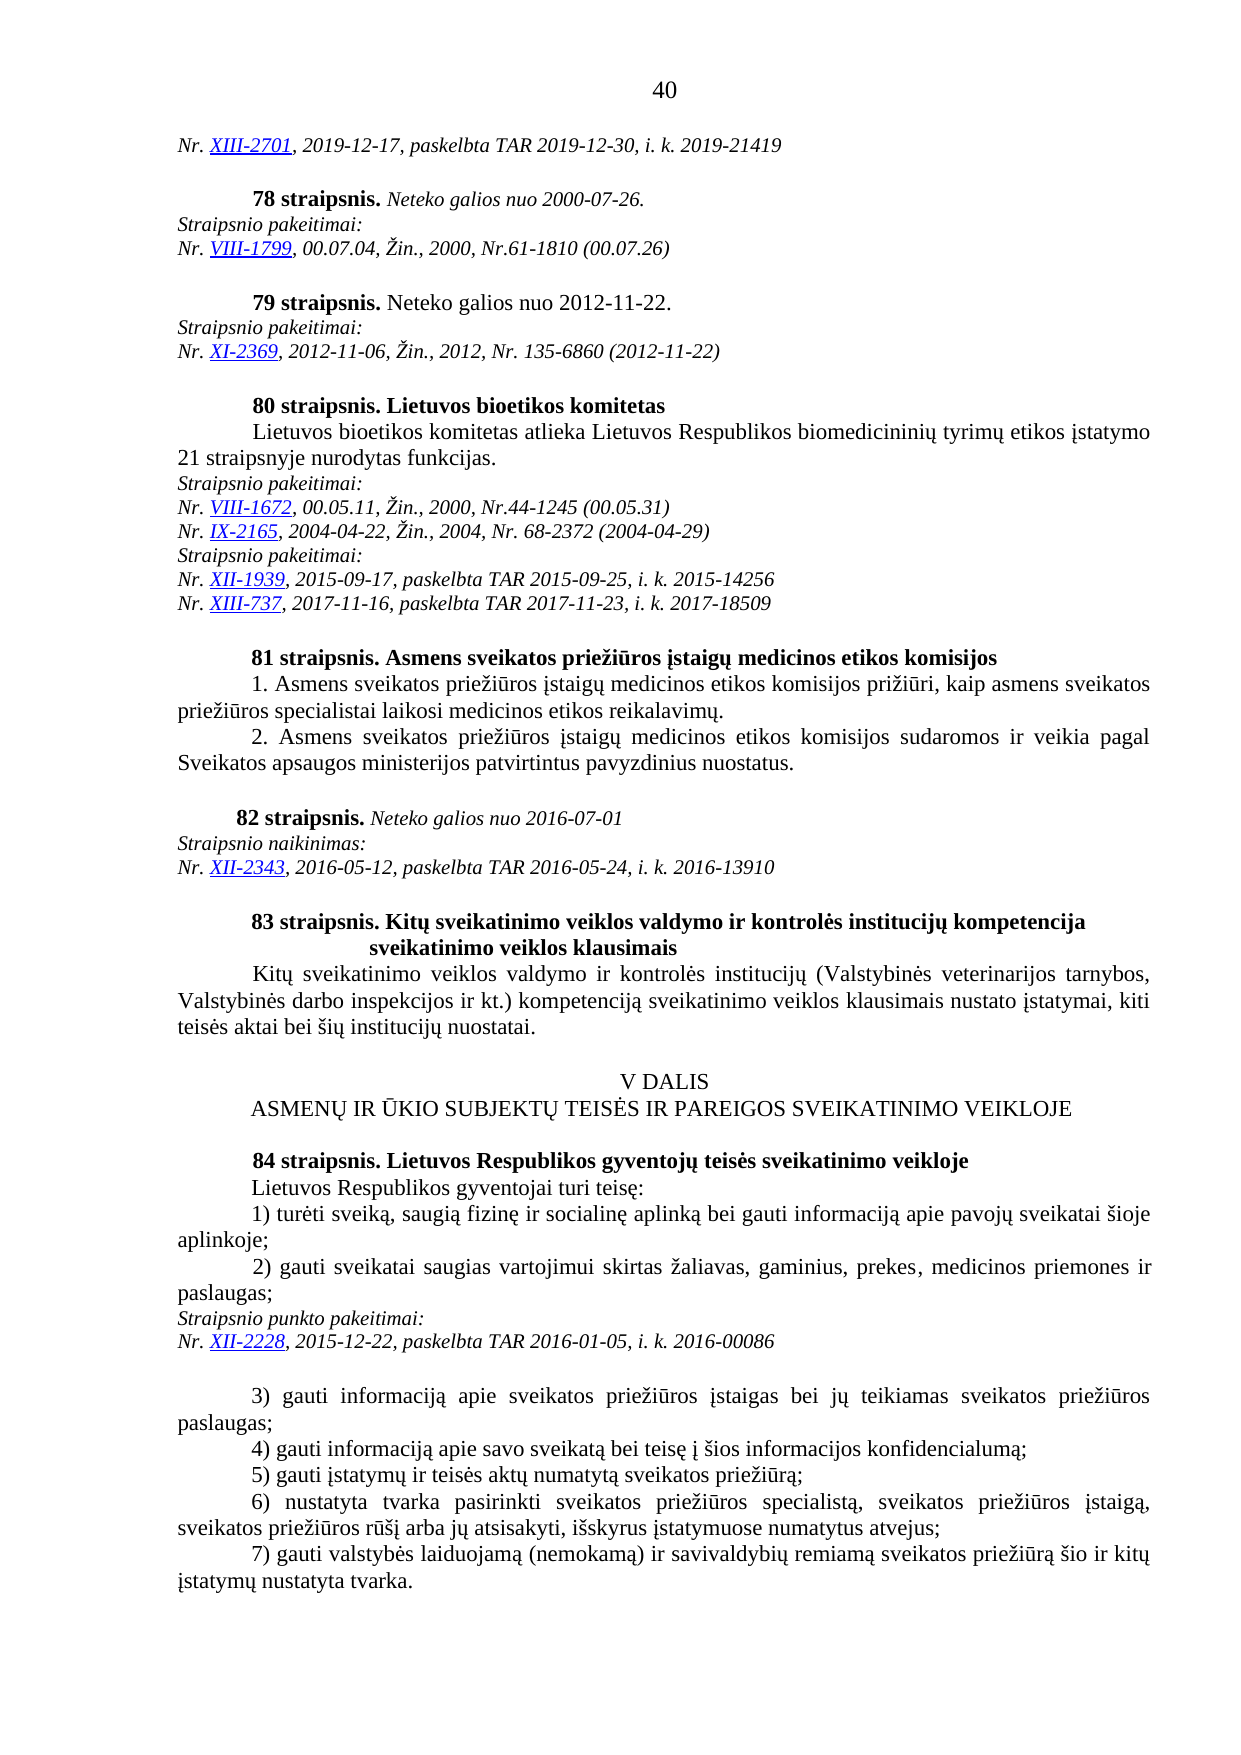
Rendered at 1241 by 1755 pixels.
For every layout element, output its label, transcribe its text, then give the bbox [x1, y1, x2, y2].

text 2. Asmens sveikatos priežiūros įstaigų medicinos etikos komisijos sudaromos ir veikia pagal Sveikatos apsaugos ministerijos patvirtintus pavyzdinius nuostatus. [177, 723, 1152, 776]
text 81 straipsnis. Asmens sveikatos priežiūros įstaigų medicinos etikos komisijos [177, 644, 1152, 670]
text Straipsnio pakeitimai: [177, 212, 1152, 236]
text Nr. XII-1939, 2015-09-17, paskelbta TAR 2015-09-25, i. k. 2015-14256 [177, 567, 1152, 591]
text Nr. XI-2369, 2012-11-06, Žin., 2012, Nr. 135-6860 (2012-11-22) [177, 339, 1152, 363]
text 82 straipsnis. Neteko galios nuo 2016-07-01 [177, 804, 1152, 831]
text V DALIS [177, 1068, 1152, 1094]
text Straipsnio punkto pakeitimai: [177, 1305, 1152, 1329]
text Nr. VIII-1672, 00.05.11, Žin., 2000, Nr.44-1245 (00.05.31) [177, 495, 1152, 519]
text 78 straipsnis. Neteko galios nuo 2000-07-26. [177, 185, 1152, 212]
text 4) gauti informaciją apie savo sveikatą bei teisę į šios informacijos konfidencialumą; [177, 1435, 1152, 1461]
text Straipsnio pakeitimai: [177, 471, 1152, 495]
text Nr. XII-2228, 2015-12-22, paskelbta TAR 2016-01-05, i. k. 2016-00086 [177, 1329, 1152, 1353]
text Nr. XIII-737, 2017-11-16, paskelbta TAR 2017-11-23, i. k. 2017-18509 [177, 591, 1152, 615]
text sveikatinimo veiklos klausimais [369, 934, 1152, 960]
text 84 straipsnis. Lietuvos Respublikos gyventojų teisės sveikatinimo veikloje [177, 1147, 1152, 1174]
text ASMENŲ IR ŪKIO SUBJEKTŲ TEISĖS IR PAREIGOS SVEIKATINIMO VEIKLOJE [177, 1094, 1152, 1121]
text Nr. VIII-1799, 00.07.04, Žin., 2000, Nr.61-1810 (00.07.26) [177, 236, 1152, 260]
text 83 straipsnis. Kitų sveikatinimo veiklos valdymo ir kontrolės institucijų kompetencija [251, 908, 1152, 934]
text 2) gauti sveikatai saugias vartojimui skirtas žaliavas, gaminius, prekes, medicinos priemones ir paslaugas; [177, 1253, 1152, 1305]
text Straipsnio pakeitimai: [177, 543, 1152, 567]
text 79 straipsnis. Neteko galios nuo 2012-11-22. [252, 288, 1152, 315]
text Nr. XIII-2701, 2019-12-17, paskelbta TAR 2019-12-30, i. k. 2019-21419 [177, 132, 1152, 157]
text 1. Asmens sveikatos priežiūros įstaigų medicinos etikos komisijos prižiūri, kaip asmens sveikatos priežiūros specialistai laikosi medicinos etikos reikalavimų. [177, 670, 1152, 723]
text Kitų sveikatinimo veiklos valdymo ir kontrolės institucijų (Valstybinės veterinarijos tarnybos, Valstybinės darbo inspekcijos ir kt.) kompetenciją sveikatinimo veiklos klausimais nustato įstatymai, kiti teisės aktai bei šių institucijų nuostatai. [177, 960, 1152, 1039]
text 5) gauti įstatymų ir teisės aktų numatytą sveikatos priežiūrą; [177, 1461, 1152, 1488]
text Straipsnio pakeitimai: [177, 315, 1152, 339]
text 1) turėti sveiką, saugią fizinę ir socialinę aplinką bei gauti informaciją apie pavojų sveikatai šioje aplinkoje; [177, 1200, 1152, 1253]
text 3) gauti informaciją apie sveikatos priežiūros įstaigas bei jų teikiamas sveikatos priežiūros paslaugas; [177, 1382, 1152, 1435]
text Lietuvos Respublikos gyventojai turi teisę: [177, 1174, 1152, 1200]
text Nr. IX-2165, 2004-04-22, Žin., 2004, Nr. 68-2372 (2004-04-29) [177, 519, 1152, 543]
text Nr. XII-2343, 2016-05-12, paskelbta TAR 2016-05-24, i. k. 2016-13910 [177, 855, 1152, 879]
text Lietuvos bioetikos komitetas atlieka Lietuvos Respublikos biomedicininių tyrimų etikos įstatymo 21 straipsnyje nurodytas funkcijas. [177, 418, 1152, 471]
text 6) nustatyta tvarka pasirinkti sveikatos priežiūros specialistą, sveikatos priežiūros įstaigą, sveikatos priežiūros rūšį arba jų atsisakyti, išskyrus įstatymuose numatytus atvejus; [177, 1488, 1152, 1540]
text 7) gauti valstybės laiduojamą (nemokamą) ir savivaldybių remiamą sveikatos priežiūrą šio ir kitų įstatymų nustatyta tvarka. [177, 1540, 1152, 1593]
text 80 straipsnis. Lietuvos bioetikos komitetas [177, 392, 1152, 418]
text Straipsnio naikinimas: [177, 831, 1152, 855]
